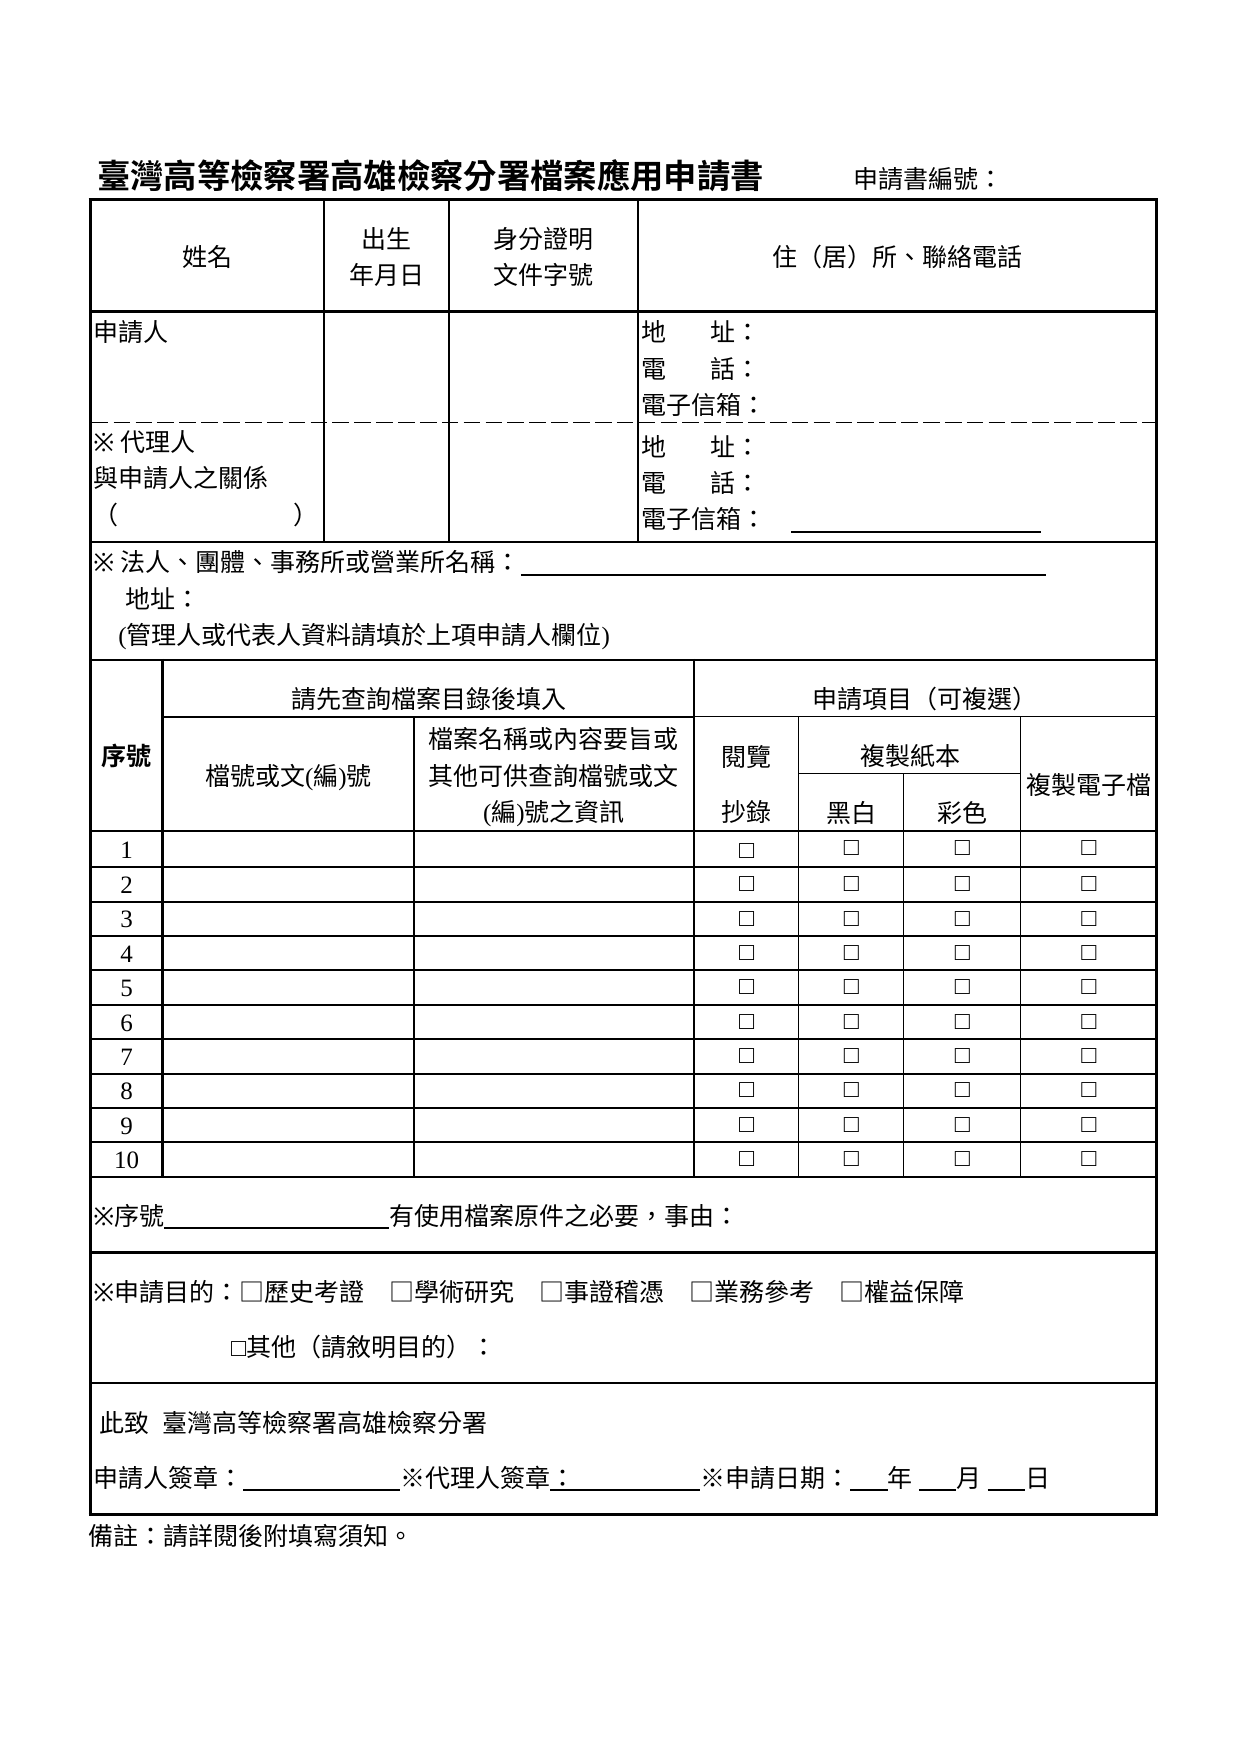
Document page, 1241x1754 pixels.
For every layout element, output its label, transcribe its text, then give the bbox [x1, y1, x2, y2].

table_cell □ [799, 868, 903, 901]
table_cell 2 [92, 868, 161, 901]
table_cell ※申請目的：□歷史考證 □學術研究 □事證稽憑 □業務參考 □權益保障 □其他（請敘明目的）： [92, 1254, 1155, 1382]
table_cell □ [695, 1040, 798, 1072]
table_cell [164, 903, 413, 935]
table_cell 複製紙本 [799, 717, 1020, 773]
table_cell □ [1021, 1143, 1155, 1176]
table_cell 8 [92, 1075, 161, 1107]
table_cell 6 [92, 1006, 161, 1038]
table_cell □ [695, 1109, 798, 1141]
table_cell [415, 832, 693, 866]
table_cell □ [799, 937, 903, 969]
table_cell □ [904, 868, 1020, 901]
table_cell □ [799, 1075, 903, 1107]
table_cell □ [904, 1109, 1020, 1141]
table_cell [164, 971, 413, 1004]
table_cell ※ 代理人 與申請人之關係 （ ） [92, 422, 323, 541]
table_cell 10 [92, 1143, 161, 1176]
table_cell □ [799, 1109, 903, 1141]
table_cell 7 [92, 1040, 161, 1072]
table_cell 閱覽 抄錄 [695, 717, 798, 830]
table_cell [450, 422, 637, 541]
table_cell [415, 1075, 693, 1107]
table_cell [164, 1006, 413, 1038]
table_cell □ [695, 937, 798, 969]
table_cell [415, 903, 693, 935]
table_cell □ [695, 832, 798, 866]
table_cell □ [695, 1006, 798, 1038]
table_cell 複製電子檔 [1021, 717, 1155, 830]
table_cell □ [904, 1075, 1020, 1107]
table_cell 申請人 [92, 313, 323, 422]
table_cell 1 [92, 832, 161, 866]
table_cell □ [799, 832, 903, 866]
table_cell ※序號 有使用檔案原件之必要，事由： [92, 1178, 1155, 1251]
table_cell □ [904, 971, 1020, 1004]
table_cell □ [1021, 971, 1155, 1004]
table_cell □ [904, 937, 1020, 969]
table_cell □ [904, 1006, 1020, 1038]
table_cell [325, 422, 448, 541]
table_cell □ [1021, 868, 1155, 901]
table_cell □ [1021, 937, 1155, 969]
table_cell □ [904, 903, 1020, 935]
table_header 住（居）所、聯絡電話 [639, 201, 1155, 310]
table_cell [164, 832, 413, 866]
table_cell □ [799, 1006, 903, 1038]
table_cell [164, 1075, 413, 1107]
table_cell 序號 [92, 661, 161, 830]
table_cell [164, 1109, 413, 1141]
table_cell [164, 868, 413, 901]
table_cell 3 [92, 903, 161, 935]
table_cell [164, 1040, 413, 1072]
table_cell □ [695, 971, 798, 1004]
text 臺灣高等檢察署高雄檢察分署檔案應用申請書 申請書編號： [74, 150, 1137, 198]
table_cell □ [1021, 1109, 1155, 1141]
table_cell □ [799, 971, 903, 1004]
table_cell [415, 1109, 693, 1141]
table_cell 此致 臺灣高等檢察署高雄檢察分署 申請人簽章： ※代理人簽章： ※申請日期： 年 月 日 [92, 1384, 1155, 1513]
table_cell □ [799, 1143, 903, 1176]
table_cell □ [695, 1143, 798, 1176]
table_cell 地 址： 電 話： 電子信箱： [639, 313, 1155, 422]
table_header 身分證明 文件字號 [450, 201, 637, 310]
table_cell 地 址： 電 話： 電子信箱： [639, 422, 1155, 541]
table_cell □ [695, 903, 798, 935]
table_cell □ [695, 1075, 798, 1107]
table_cell 4 [92, 937, 161, 969]
table_cell □ [799, 1040, 903, 1072]
table_cell 檔號或文(編)號 [164, 718, 413, 830]
text 備註：請詳閱後附填寫須知。 [89, 1516, 1137, 1552]
table_cell □ [1021, 903, 1155, 935]
table_cell 申請項目（可複選） [695, 661, 1155, 716]
table_cell □ [1021, 832, 1155, 866]
table_cell 請先查詢檔案目錄後填入 [164, 661, 693, 716]
table_cell 檔案名稱或內容要旨或其他可供查詢檔號或文(編)號之資訊 [415, 718, 693, 830]
table_cell 黑白 [799, 774, 903, 830]
table_cell [415, 1143, 693, 1176]
table_cell □ [904, 1040, 1020, 1072]
table_cell □ [904, 1143, 1020, 1176]
table_cell □ [904, 832, 1020, 866]
table_cell □ [799, 903, 903, 935]
table_cell ※ 法人、團體、事務所或營業所名稱： 地址： (管理人或代表人資料請填於上項申請人欄位) [92, 543, 1155, 659]
table_cell □ [1021, 1040, 1155, 1072]
table_header 姓名 [92, 201, 323, 310]
table_cell □ [695, 868, 798, 901]
table_cell 彩色 [904, 774, 1020, 830]
table_cell [415, 937, 693, 969]
table_cell [415, 971, 693, 1004]
table_cell □ [1021, 1075, 1155, 1107]
table_cell 9 [92, 1109, 161, 1141]
table_cell [415, 1040, 693, 1072]
table_cell [164, 937, 413, 969]
table_header 出生 年月日 [325, 201, 448, 310]
table_cell □ [1021, 1006, 1155, 1038]
table_cell 5 [92, 971, 161, 1004]
table_cell [325, 313, 448, 422]
table_cell [450, 313, 637, 422]
table_cell [164, 1143, 413, 1176]
table_cell [415, 868, 693, 901]
table_cell [415, 1006, 693, 1038]
